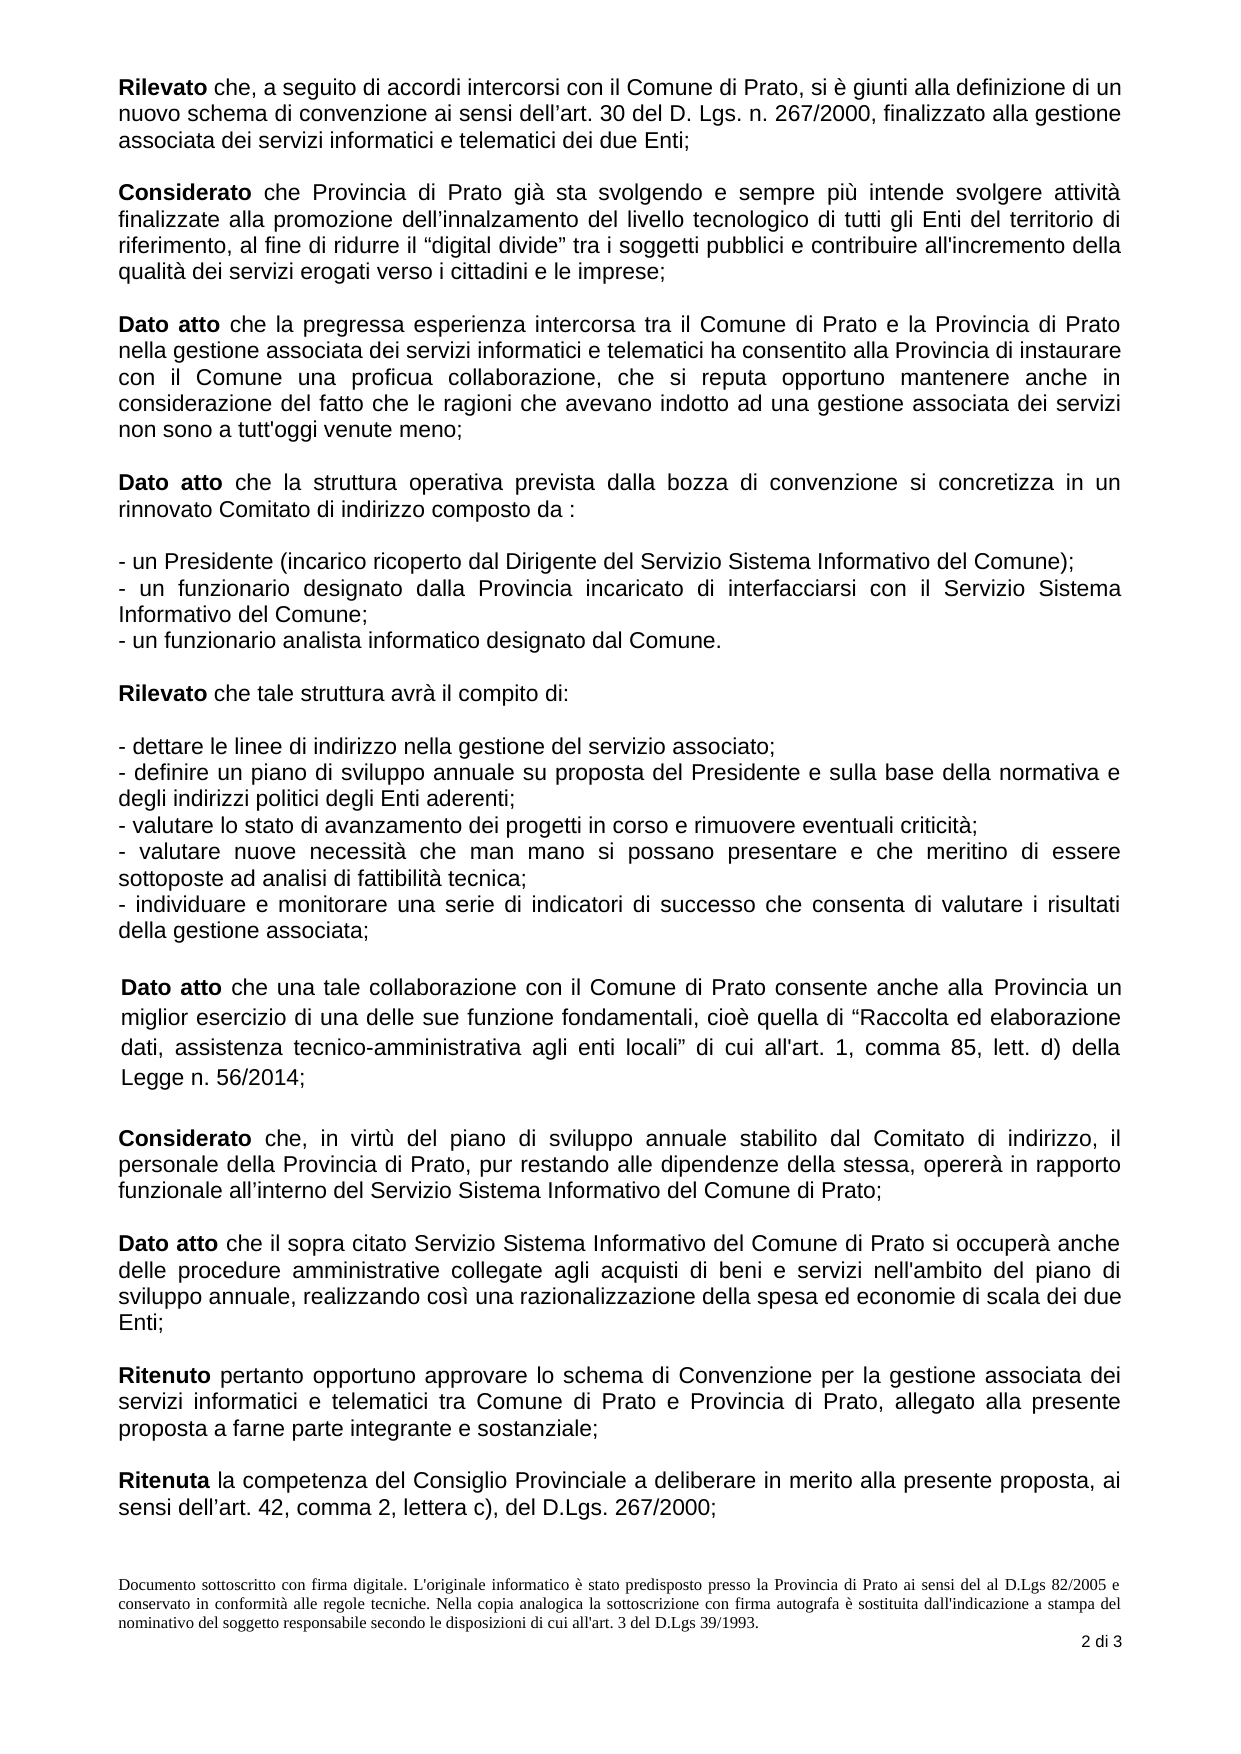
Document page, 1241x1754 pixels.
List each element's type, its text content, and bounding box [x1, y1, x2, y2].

text Dato atto che la pregressa esperienza intercorsa tra il Comune di Prato e la Provincia di Prato nella gestione associata dei servizi informatici e telematici ha consentito alla Provincia di instaurare con il Comune una proficua collaborazione, che si reputa opportuno mantenere anche in considerazione del fatto che le ragioni che avevano indotto ad una gestione associata dei servizi non sono a tutt'oggi venute meno; [118, 311, 1122, 443]
text Considerato che Provincia di Prato già sta svolgendo e sempre più intende svolgere attività finalizzate alla promozione dell’innalzamento del livello tecnologico di tutti gli Enti del territorio di riferimento, al fine di ridurre il “digital divide” tra i soggetti pubblici e contribuire all'incremento della qualità dei servizi erogati verso i cittadini e le imprese; [118, 179, 1122, 285]
text Ritenuta la competenza del Consiglio Provinciale a deliberare in merito alla presente proposta, ai sensi dell’art. 42, comma 2, lettera c), del D.Lgs. 267/2000; [118, 1467, 1122, 1520]
text Ritenuto pertanto opportuno approvare lo schema di Convenzione per la gestione associata dei servizi informatici e telematici tra Comune di Prato e Provincia di Prato, allegato alla presente proposta a farne parte integrante e sostanziale; [118, 1362, 1122, 1441]
text - un funzionario analista informatico designato dal Comune. [118, 627, 1122, 654]
text Considerato che, in virtù del piano di sviluppo annuale stabilito dal Comitato di indirizzo, il personale della Provincia di Prato, pur restando alle dipendenze della stessa, opererà in rapporto funzionale all’interno del Servizio Sistema Informativo del Comune di Prato; [118, 1125, 1122, 1204]
text - definire un piano di sviluppo annuale su proposta del Presidente e sulla base della normativa e degli indirizzi politici degli Enti aderenti; [118, 759, 1122, 812]
text Dato atto che la struttura operativa prevista dalla bozza di convenzione si concretizza in un rinnovato Comitato di indirizzo composto da : [118, 469, 1122, 522]
text - individuare e monitorare una serie di indicatori di successo che consenta di valutare i risultati della gestione associata; [118, 891, 1122, 943]
text - dettare le linee di indirizzo nella gestione del servizio associato; [118, 733, 1122, 759]
text Dato atto che il sopra citato Servizio Sistema Informativo del Comune di Prato si occuperà anche delle procedure amministrative collegate agli acquisti di beni e servizi nell'ambito del piano di sviluppo annuale, realizzando così una razionalizzazione della spesa ed economie di scala dei due Enti; [118, 1230, 1122, 1336]
text Dato atto che una tale collaborazione con il Comune di Prato consente anche alla Provincia un miglior esercizio di una delle sue funzione fondamentali, cioè quella di “Raccolta ed elaborazione dati, assistenza tecnico-amministrativa agli enti locali” di cui all'art. 1, comma 85, lett. d) della Legge n. 56/2014; [121, 974, 1122, 1091]
text Rilevato che tale struttura avrà il compito di: [118, 680, 1122, 706]
text Rilevato che, a seguito di accordi intercorsi con il Comune di Prato, si è giunti alla definizione di un nuovo schema di convenzione ai sensi dell’art. 30 del D. Lgs. n. 267/2000, finalizzato alla gestione associata dei servizi informatici e telematici dei due Enti; [118, 74, 1122, 153]
text - un Presidente (incarico ricoperto dal Dirigente del Servizio Sistema Informativo del Comune); [118, 548, 1122, 574]
text - un funzionario designato dalla Provincia incaricato di interfacciarsi con il Servizio Sistema Informativo del Comune; [118, 574, 1122, 627]
text - valutare lo stato di avanzamento dei progetti in corso e rimuovere eventuali criticità; [118, 812, 1122, 838]
text - valutare nuove necessità che man mano si possano presentare e che meritino di essere sottoposte ad analisi di fattibilità tecnica; [118, 838, 1122, 891]
